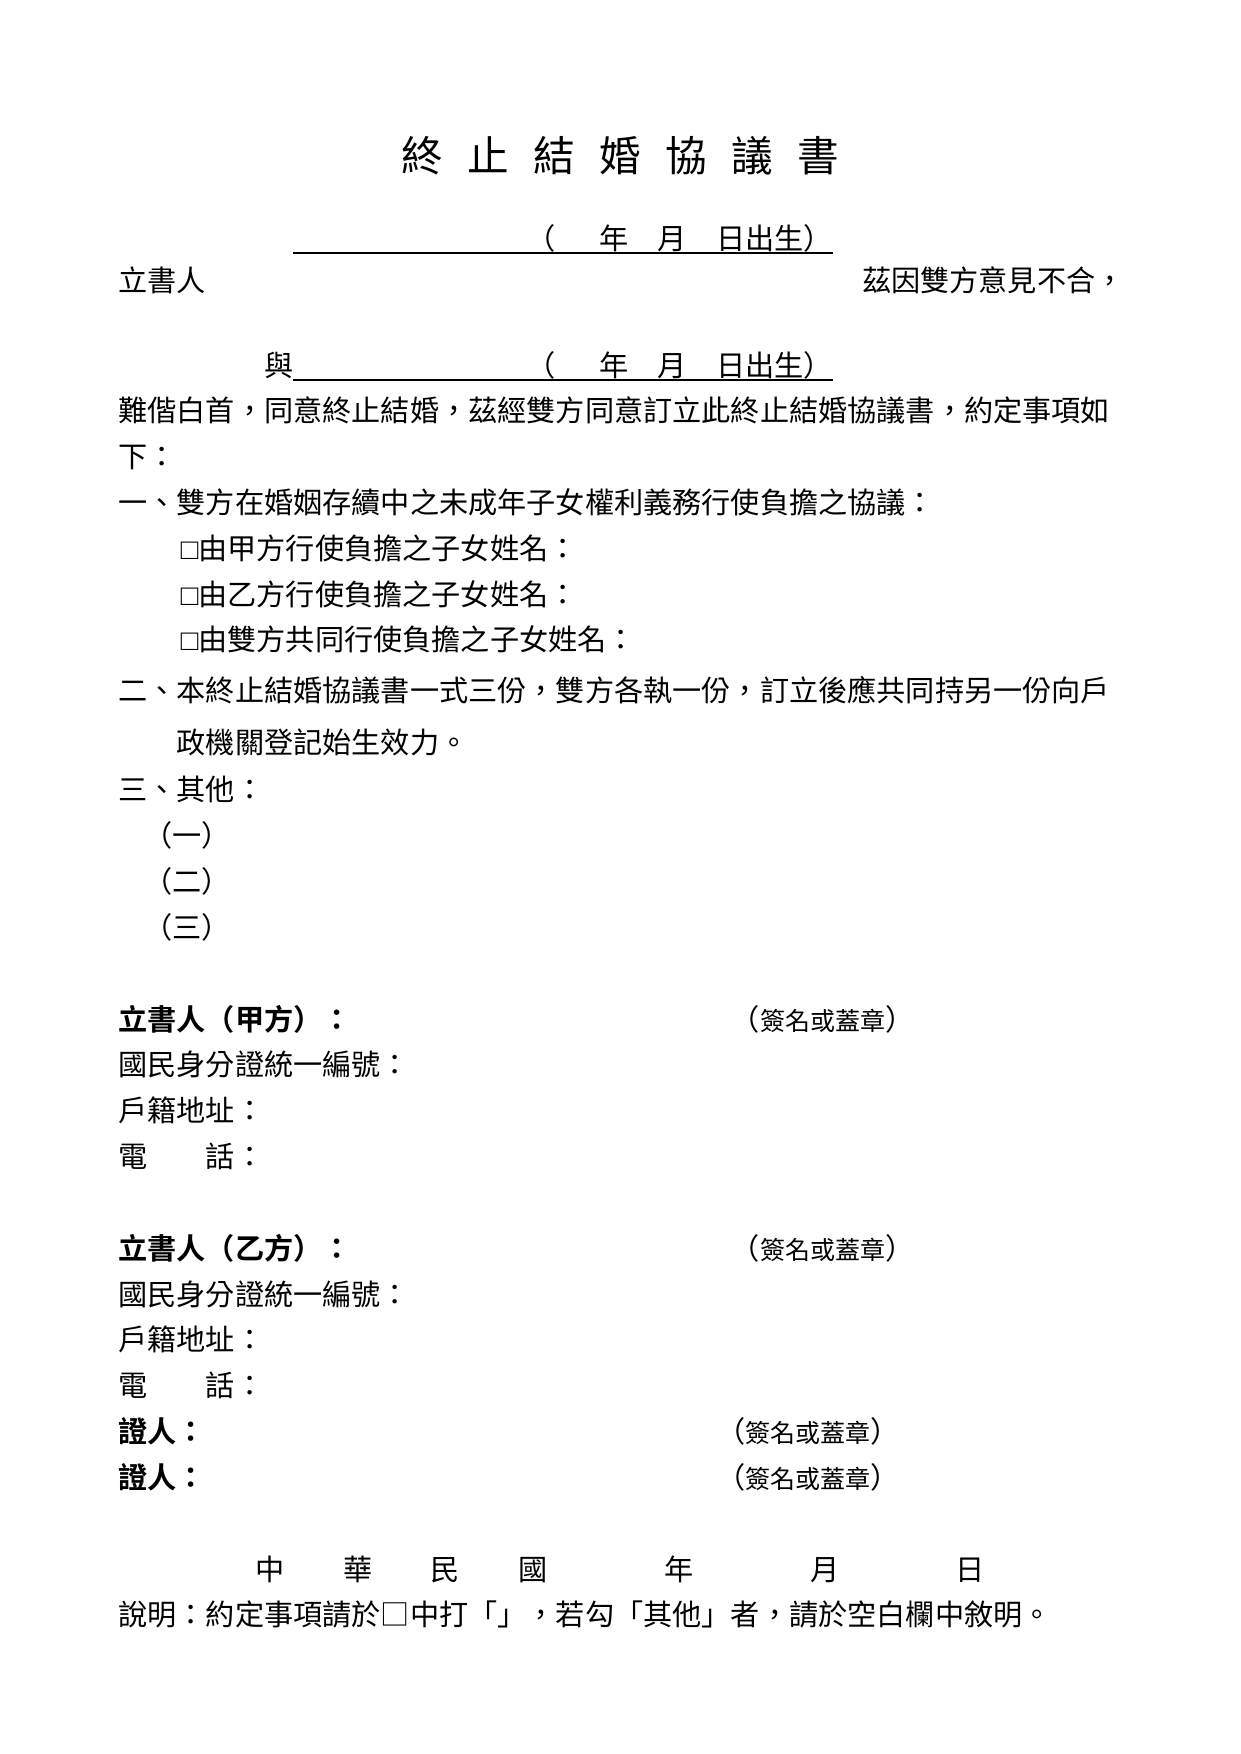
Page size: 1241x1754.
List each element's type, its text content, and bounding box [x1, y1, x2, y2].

text 二、本終止結婚協議書一式三份，雙方各執一份，訂立後應共同持另一份向戶政機關登記始生效力。 [118, 660, 1122, 764]
text 電 話： [118, 1360, 1122, 1406]
text 戶籍地址： [118, 1314, 1122, 1360]
text 立書人 茲因雙方意見不合， [118, 258, 1122, 343]
text 終止結婚協議書 [118, 123, 1122, 183]
text 戶籍地址： [118, 1085, 1122, 1131]
text □由雙方共同行使負擔之子女姓名： [181, 614, 1122, 660]
text □由甲方行使負擔之子女姓名： [181, 522, 1122, 568]
text 國民身分證統一編號： [118, 1268, 1122, 1314]
text 一、雙方在婚姻存續中之未成年子女權利義務行使負擔之協議： [118, 477, 1122, 522]
text 難偕白首，同意終止結婚，茲經雙方同意訂立此終止結婚協議書，約定事項如下： [118, 385, 1122, 477]
text 電 話： [118, 1131, 1122, 1177]
text （一） [143, 810, 1122, 856]
text 立書人（甲方）： （簽名或蓋章） [118, 993, 1122, 1039]
text 中 華 民 國 年 月 日 [118, 1543, 1122, 1589]
text 立書人（乙方）： （簽名或蓋章） [118, 1222, 1122, 1268]
text 三、其他： [118, 764, 1122, 810]
text 與 （ 年 月 日出生） [118, 343, 1122, 385]
text （ 年 月 日出生） [118, 216, 1122, 258]
text □由乙方行使負擔之子女姓名： [181, 568, 1122, 614]
text 證人： （簽名或蓋章） [118, 1406, 1122, 1452]
text （三） [143, 902, 1122, 947]
text （二） [143, 856, 1122, 902]
text 說明：約定事項請於□中打「」，若勾「其他」者，請於空白欄中敘明。 [118, 1589, 1122, 1635]
text 證人： （簽名或蓋章） [118, 1452, 1122, 1497]
text 國民身分證統一編號： [118, 1039, 1122, 1085]
